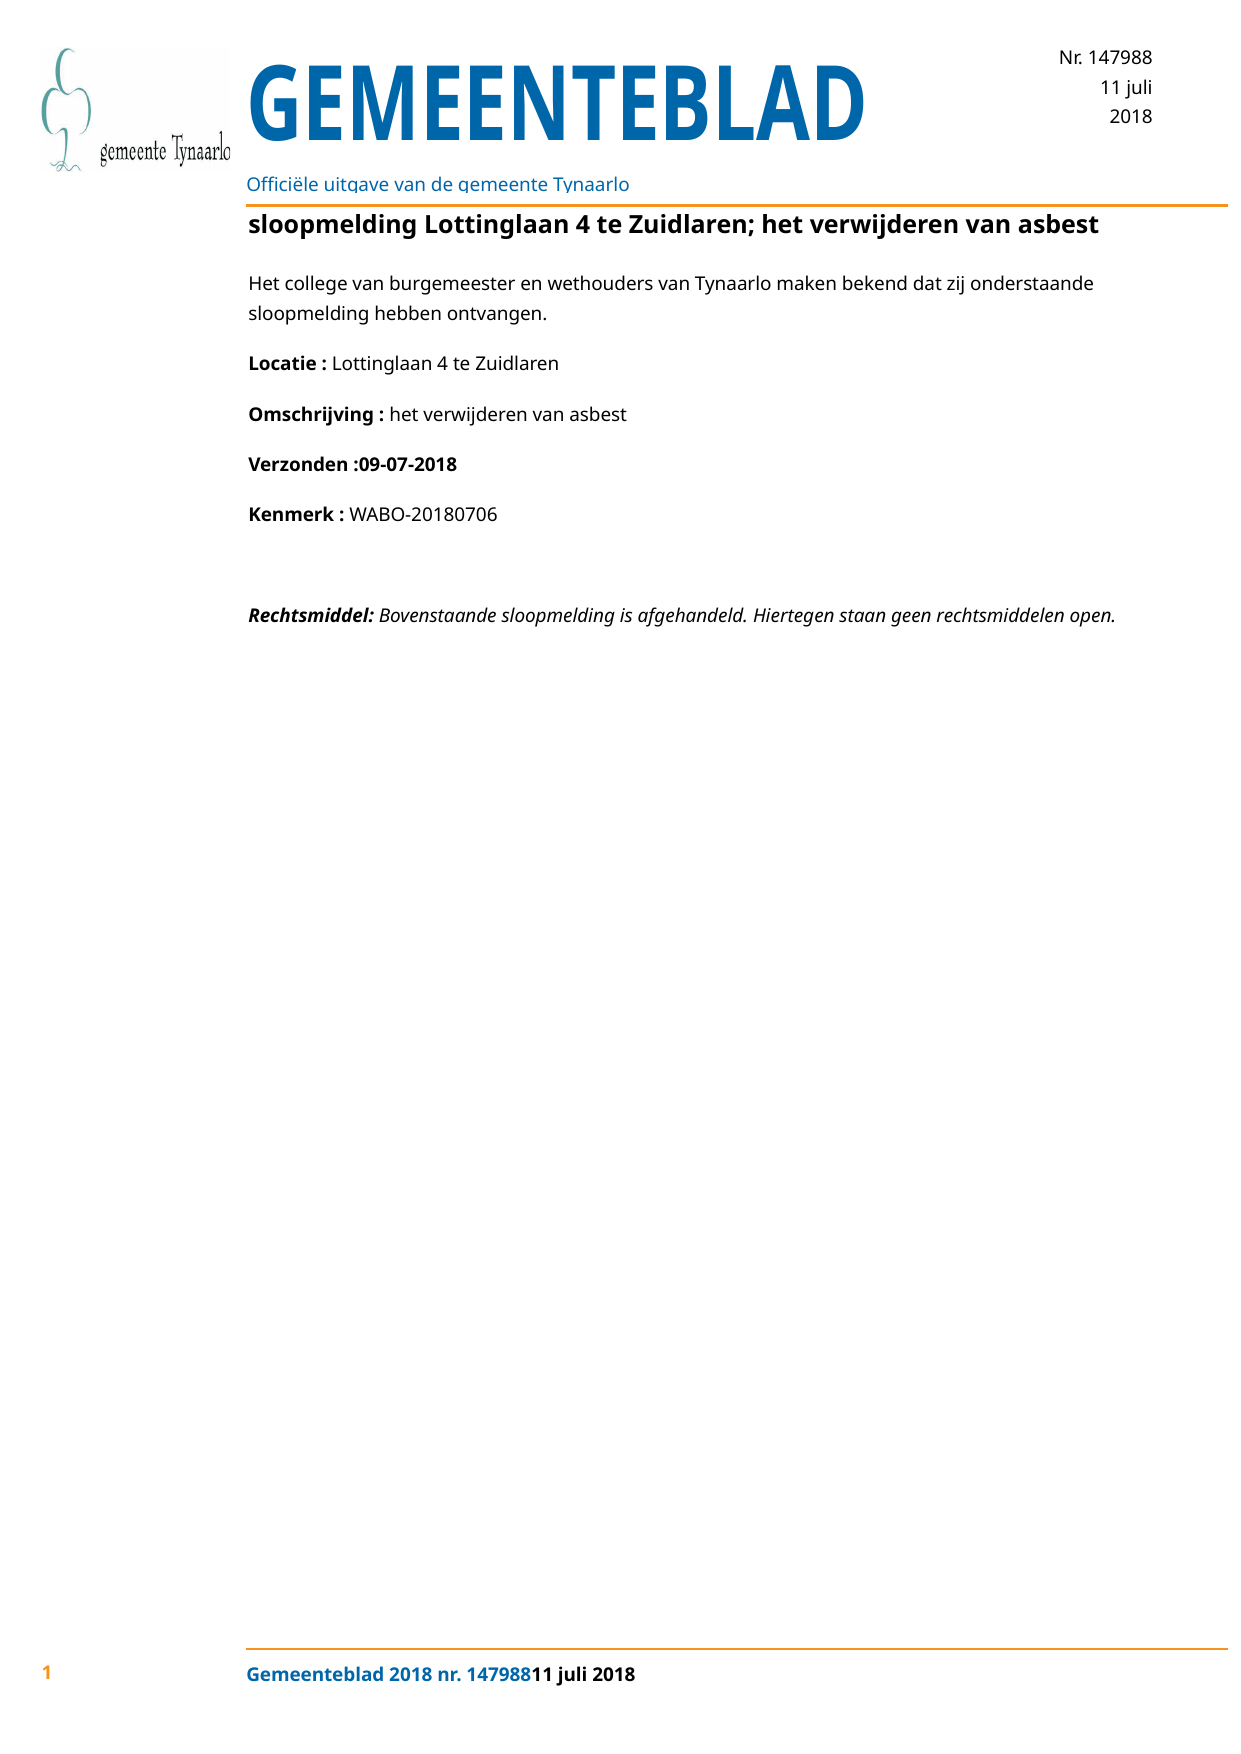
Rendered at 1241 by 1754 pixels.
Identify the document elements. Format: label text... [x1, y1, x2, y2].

text Omschrijving : het verwijderen van asbest [248, 401, 1152, 426]
text Rechtsmiddel: Bovenstaande sloopmelding is afgehandeld. Hiertegen staan geen rechtsmiddelen open. [248, 602, 1152, 628]
picture [41, 47, 231, 172]
text Verzonden :09-07-2018 [248, 451, 1152, 477]
text Locatie : Lottinglaan 4 te Zuidlaren [248, 350, 1152, 376]
text sloopmelding Lottinglaan 4 te Zuidlaren; het verwijderen van asbest [248, 207, 1152, 241]
text Kenmerk : WABO-20180706 [248, 502, 1152, 527]
text Het college van burgemeester en wethouders van Tynaarlo maken bekend dat zij onderstaande sloopmelding hebben ontvangen. [248, 270, 1152, 326]
